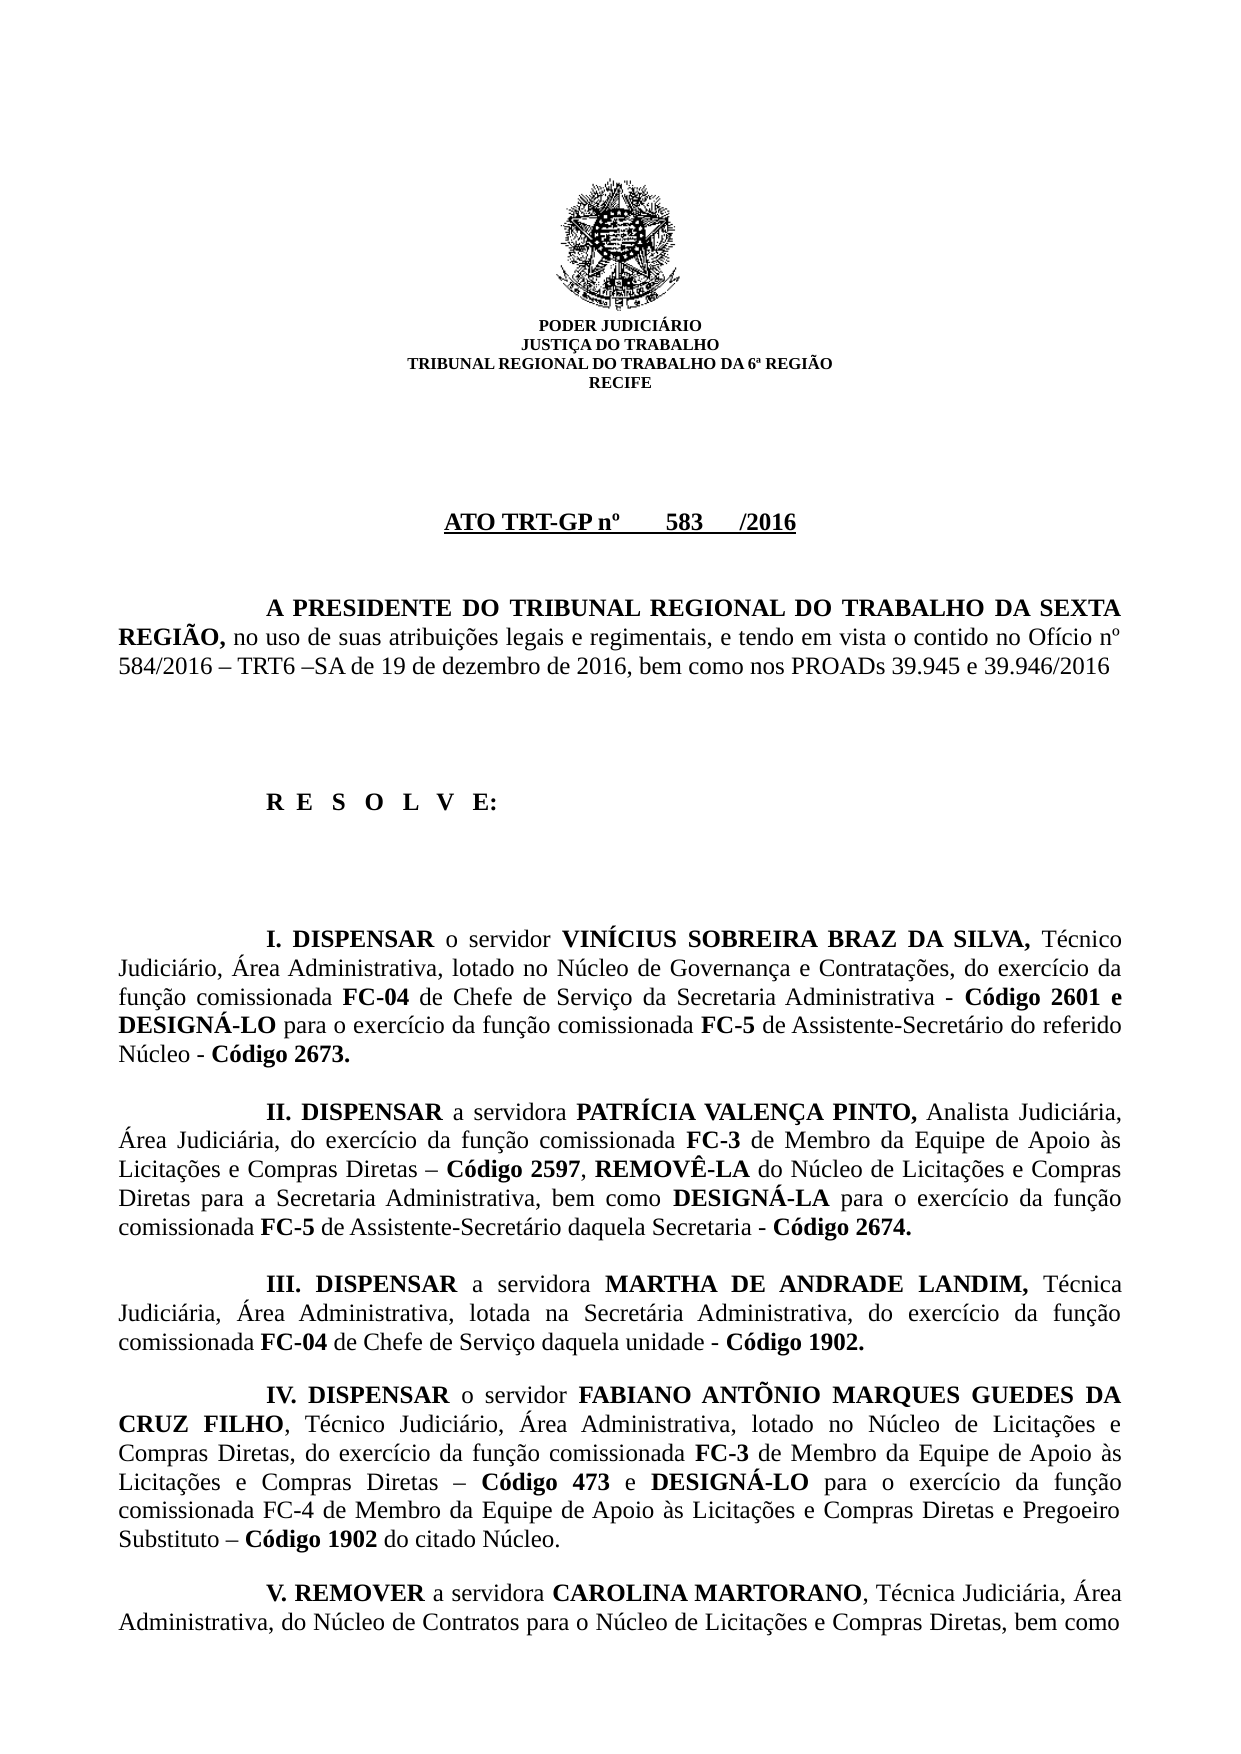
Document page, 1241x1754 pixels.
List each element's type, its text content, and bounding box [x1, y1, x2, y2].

text IV. DISPENSAR o servidor FABIANO ANTÕNIO MARQUES GUEDES DA CRUZ FILHO, Técnico Judiciário, Área Administrativa, lotado no Núcleo de Licitações e Compras Diretas, do exercício da função comissionada FC-3 de Membro da Equipe de Apoio às Licitações e Compras Diretas – Código 473 e DESIGNÁ-LO para o exercício da função comissionada FC-4 de Membro da Equipe de Apoio às Licitações e Compras Diretas e Pregoeiro Substituto – Código 1902 do citado Núcleo. [118, 1380, 1122, 1553]
text III. DISPENSAR a servidora MARTHA DE ANDRADE LANDIM, Técnica Judiciária, Área Administrativa, lotada na Secretária Administrativa, do exercício da função comissionada FC-04 de Chefe de Serviço daquela unidade - Código 1902. [118, 1269, 1122, 1355]
text II. DISPENSAR a servidora PATRÍCIA VALENÇA PINTO, Analista Judiciária, Área Judiciária, do exercício da função comissionada FC-3 de Membro da Equipe de Apoio às Licitações e Compras Diretas – Código 2597, REMOVÊ-LA do Núcleo de Licitações e Compras Diretas para a Secretaria Administrativa, bem como DESIGNÁ-LA para o exercício da função comissionada FC-5 de Assistente-Secretário daquela Secretaria - Código 2674. [118, 1097, 1122, 1240]
text PODER JUDICIÁRIO [118, 316, 1122, 335]
text V. REMOVER a servidora CAROLINA MARTORANO, Técnica Judiciária, Área Administrativa, do Núcleo de Contratos para o Núcleo de Licitações e Compras Diretas, bem como [118, 1578, 1122, 1635]
text ATO TRT-GP nº 583 /2016 [118, 507, 1122, 536]
text TRIBUNAL REGIONAL DO TRABALHO DA 6ª REGIÃO [118, 354, 1122, 373]
text RECIFE [118, 373, 1122, 392]
text A PRESIDENTE DO TRIBUNAL REGIONAL DO TRABALHO DA SEXTA REGIÃO, no uso de suas atribuições legais e regimentais, e tendo em vista o contido no Ofício nº 584/2016 – TRT6 –SA de 19 de dezembro de 2016, bem como nos PROADs 39.945 e 39.946/2016 [118, 593, 1122, 680]
text R E S O L V E: [118, 787, 1122, 816]
subtitle JUSTIÇA DO TRABALHO [118, 335, 1122, 354]
text I. DISPENSAR o servidor VINÍCIUS SOBREIRA BRAZ DA SILVA, Técnico Judiciário, Área Administrativa, lotado no Núcleo de Governança e Contratações, do exercício da função comissionada FC-04 de Chefe de Serviço da Secretaria Administrativa - Código 2601 e DESIGNÁ-LO para o exercício da função comissionada FC-5 de Assistente-Secretário do referido Núcleo - Código 2673. [118, 924, 1122, 1068]
